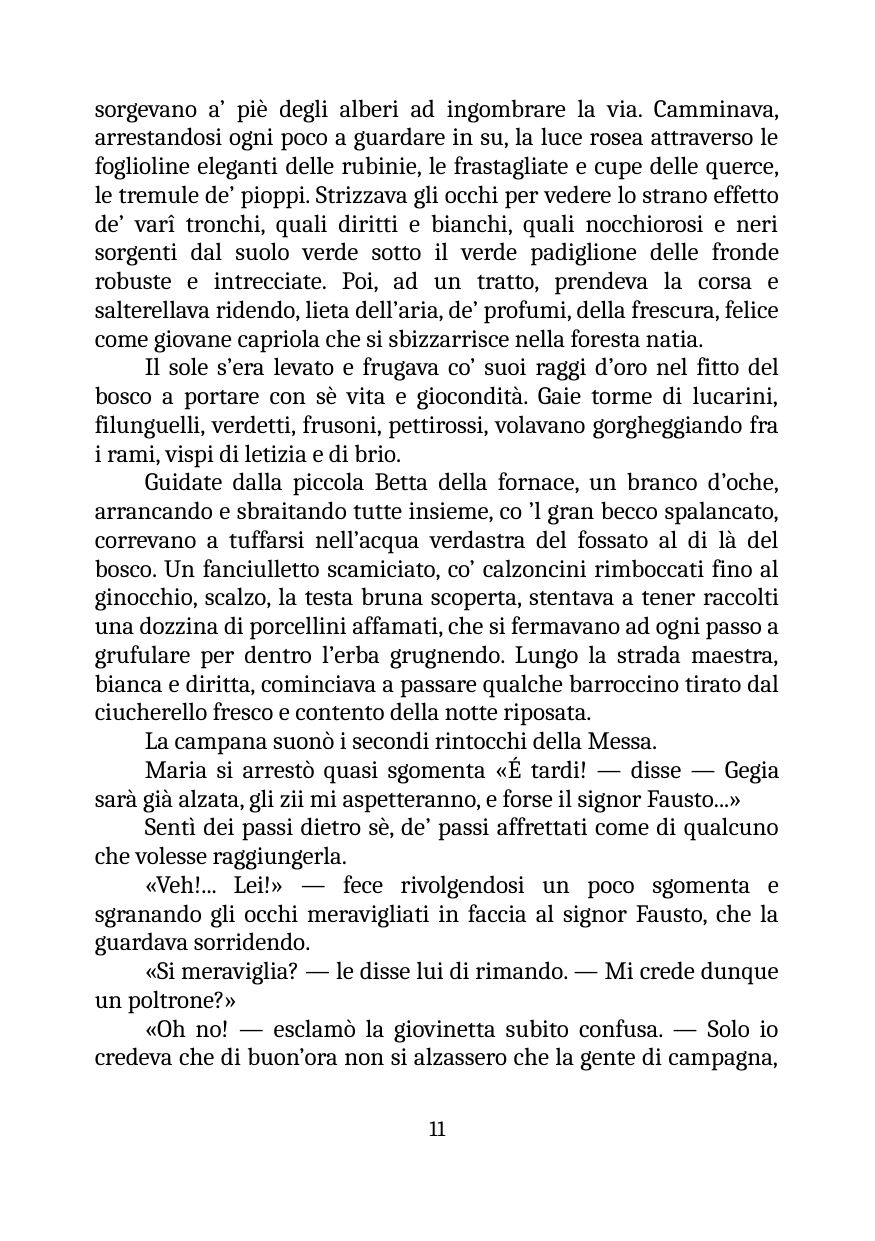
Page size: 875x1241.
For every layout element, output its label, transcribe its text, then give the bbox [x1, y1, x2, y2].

text «Si meraviglia? — le disse lui di rimando. — Mi crede dunque un poltrone?» [94, 957, 779, 1014]
text Guidate dalla piccola Betta della fornace, un branco d’oche, arrancando e sbraitando tutte insieme, co ’l gran becco spalancato, correvano a tuffarsi nell’acqua verdastra del fossato al di là del bosco. Un fanciulletto scamiciato, co’ calzoncini rimboccati fino al ginocchio, scalzo, la testa bruna scoperta, stentava a tener raccolti una dozzina di porcellini affamati, che si fermavano ad ogni passo a grufulare per dentro l’erba grugnendo. Lungo la strada maestra, bianca e diritta, cominciava a passare qualche barroccino tirato dal ciucherello fresco e contento della notte riposata. [94, 468, 779, 727]
text «Veh!... Lei!» — fece rivolgendosi un poco sgomenta e sgranando gli occhi meravigliati in faccia al signor Fausto, che la guardava sorridendo. [94, 871, 779, 957]
text Il sole s’era levato e frugava co’ suoi raggi d’oro nel fitto del bosco a portare con sè vita e giocondità. Gaie torme di lucarini, filunguelli, verdetti, frusoni, pettirossi, volavano gorgheggiando fra i rami, vispi di letizia e di brio. [94, 353, 779, 468]
text «Oh no! — esclamò la giovinetta subito confusa. — Solo io credeva che di buon’ora non si alzassero che la gente di campagna, [94, 1014, 779, 1072]
text sorgevano a’ piè degli alberi ad ingombrare la via. Camminava, arrestandosi ogni poco a guardare in su, la luce rosea attraverso le foglioline eleganti delle rubinie, le frastagliate e cupe delle querce, le tremule de’ pioppi. Strizzava gli occhi per vedere lo strano effetto de’ varî tronchi, quali diritti e bianchi, quali nocchiorosi e neri sorgenti dal suolo verde sotto il verde padiglione delle fronde robuste e intrecciate. Poi, ad un tratto, prendeva la corsa e salterellava ridendo, lieta dell’aria, de’ profumi, della frescura, felice come giovane capriola che si sbizzarrisce nella foresta natia. [94, 94, 779, 353]
text Maria si arrestò quasi sgomenta «É tardi! — disse — Gegia sarà già alzata, gli zii mi aspetteranno, e forse il signor Fausto...» [94, 756, 779, 813]
text Sentì dei passi dietro sè, de’ passi affrettati come di qualcuno che volesse raggiungerla. [94, 813, 779, 871]
text La campana suonò i secondi rintocchi della Messa. [94, 727, 779, 756]
